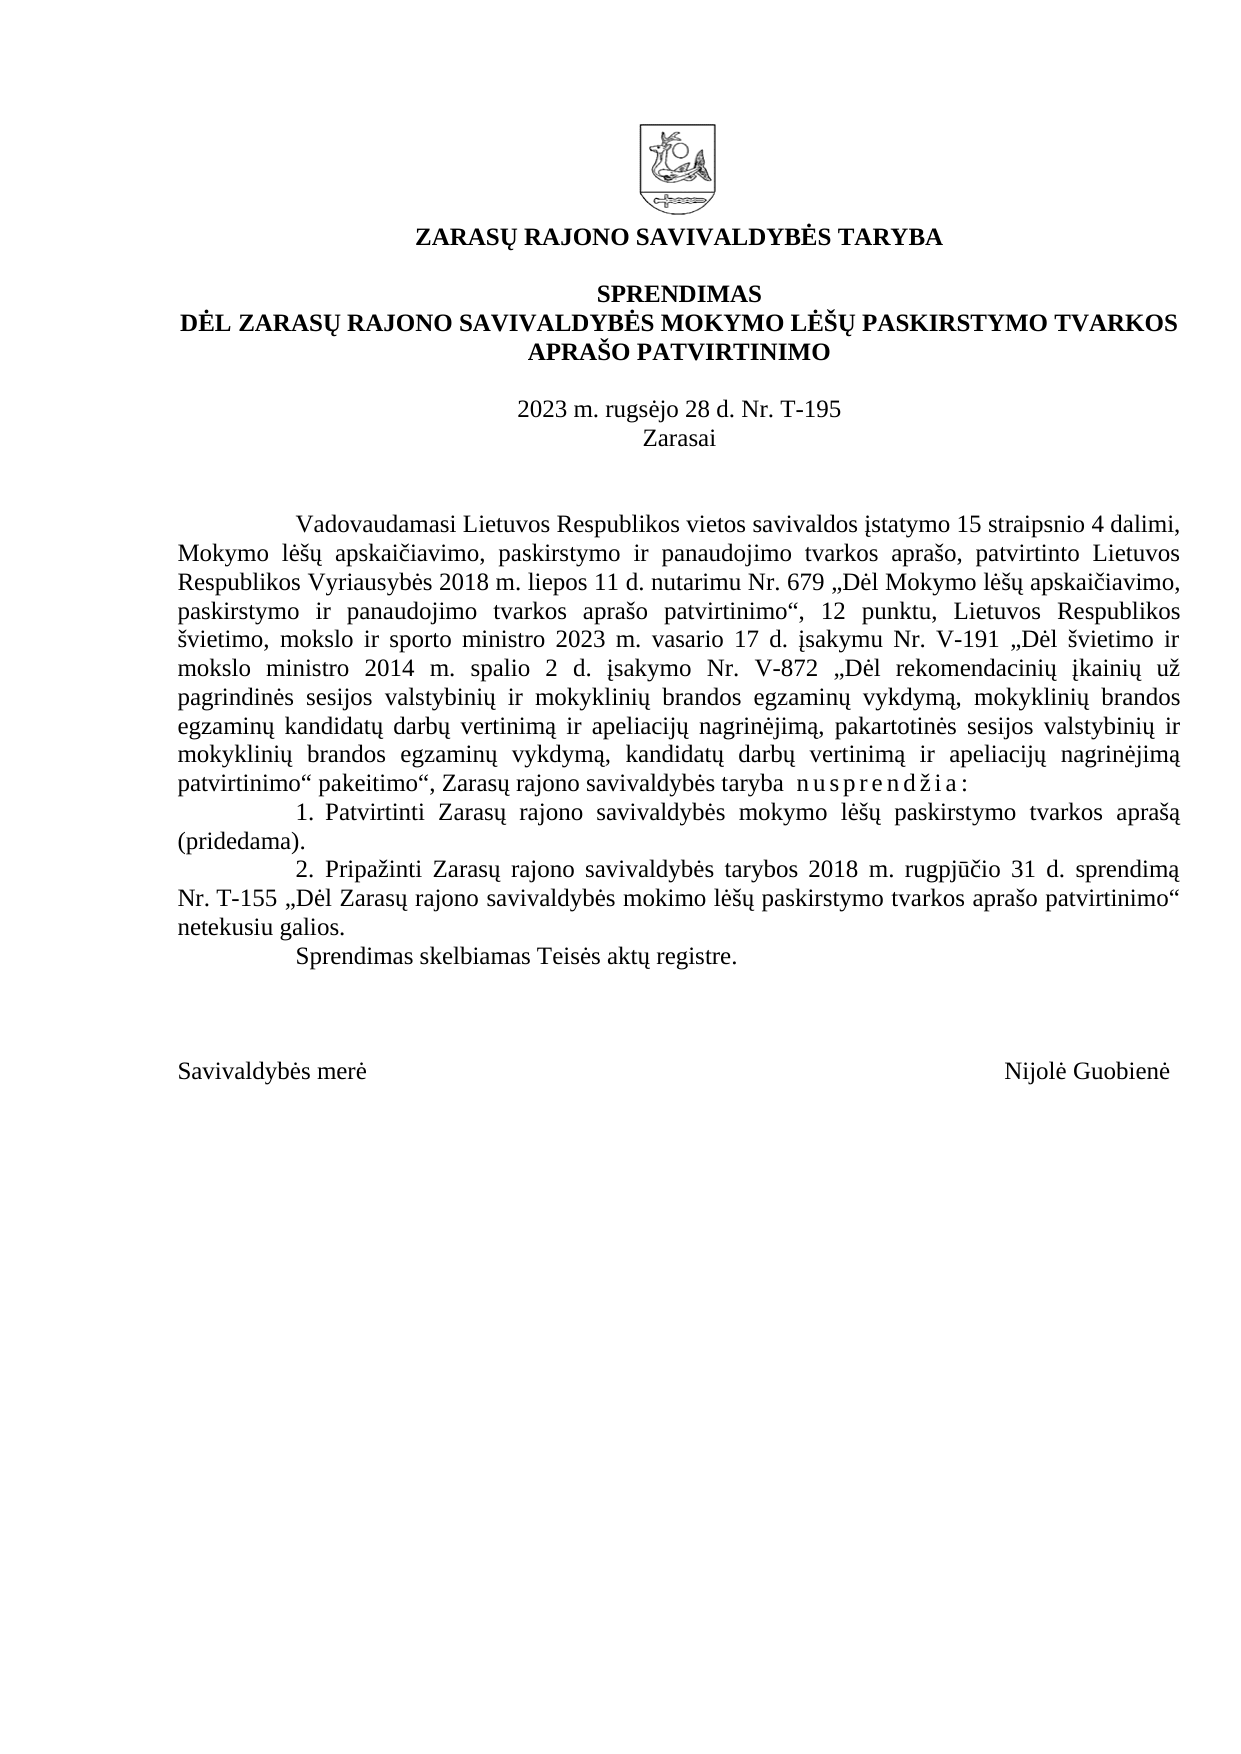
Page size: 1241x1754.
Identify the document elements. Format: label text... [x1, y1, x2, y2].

text Vadovaudamasi Lietuvos Respublikos vietos savivaldos įstatymo 15 straipsnio 4 dalimi, Mokymo lėšų apskaičiavimo, paskirstymo ir panaudojimo tvarkos aprašo, patvirtinto Lietuvos Respublikos Vyriausybės 2018 m. liepos 11 d. nutarimu Nr. 679 „Dėl Mokymo lėšų apskaičiavimo, paskirstymo ir panaudojimo tvarkos aprašo patvirtinimo“, 12 punktu, Lietuvos Respublikos švietimo, mokslo ir sporto ministro 2023 m. vasario 17 d. įsakymu Nr. V-191 „Dėl švietimo ir mokslo ministro 2014 m. spalio 2 d. įsakymo Nr. V-872 „Dėl rekomendacinių įkainių už pagrindinės sesijos valstybinių ir mokyklinių brandos egzaminų vykdymą, mokyklinių brandos egzaminų kandidatų darbų vertinimą ir apeliacijų nagrinėjimą, pakartotinės sesijos valstybinių ir mokyklinių brandos egzaminų vykdymą, kandidatų darbų vertinimą ir apeliacijų nagrinėjimą patvirtinimo“ pakeitimo“, Zarasų rajono savivaldybės taryba nusprendžia: [177, 509, 1181, 797]
text Savivaldybės merė Nijolė Guobienė [177, 1056, 1181, 1084]
subtitle Zarasai [177, 423, 1181, 452]
text 1. Patvirtinti Zarasų rajono savivaldybės mokymo lėšų paskirstymo tvarkos aprašą (pridedama). [177, 797, 1181, 854]
text 2. Pripažinti Zarasų rajono savivaldybės tarybos 2018 m. rugpjūčio 31 d. sprendimą Nr. T-155 „Dėl Zarasų rajono savivaldybės mokimo lėšų paskirstymo tvarkos aprašo patvirtinimo“ netekusiu galios. [177, 854, 1181, 941]
text SPRENDIMAS [177, 279, 1181, 308]
subtitle 2023 m. rugsėjo 28 d. Nr. T-195 [177, 394, 1181, 423]
text DĖL ZARASŲ RAJONO SAVIVALDYBĖS MOKYMO LĖŠŲ PASKIRSTYMO TVARKOS APRAŠO PATVIRTINIMO [177, 308, 1181, 366]
text Zarasų rajono savivaldybės taryba [177, 222, 1181, 251]
text Sprendimas skelbiamas Teisės aktų registre. [177, 941, 1149, 969]
